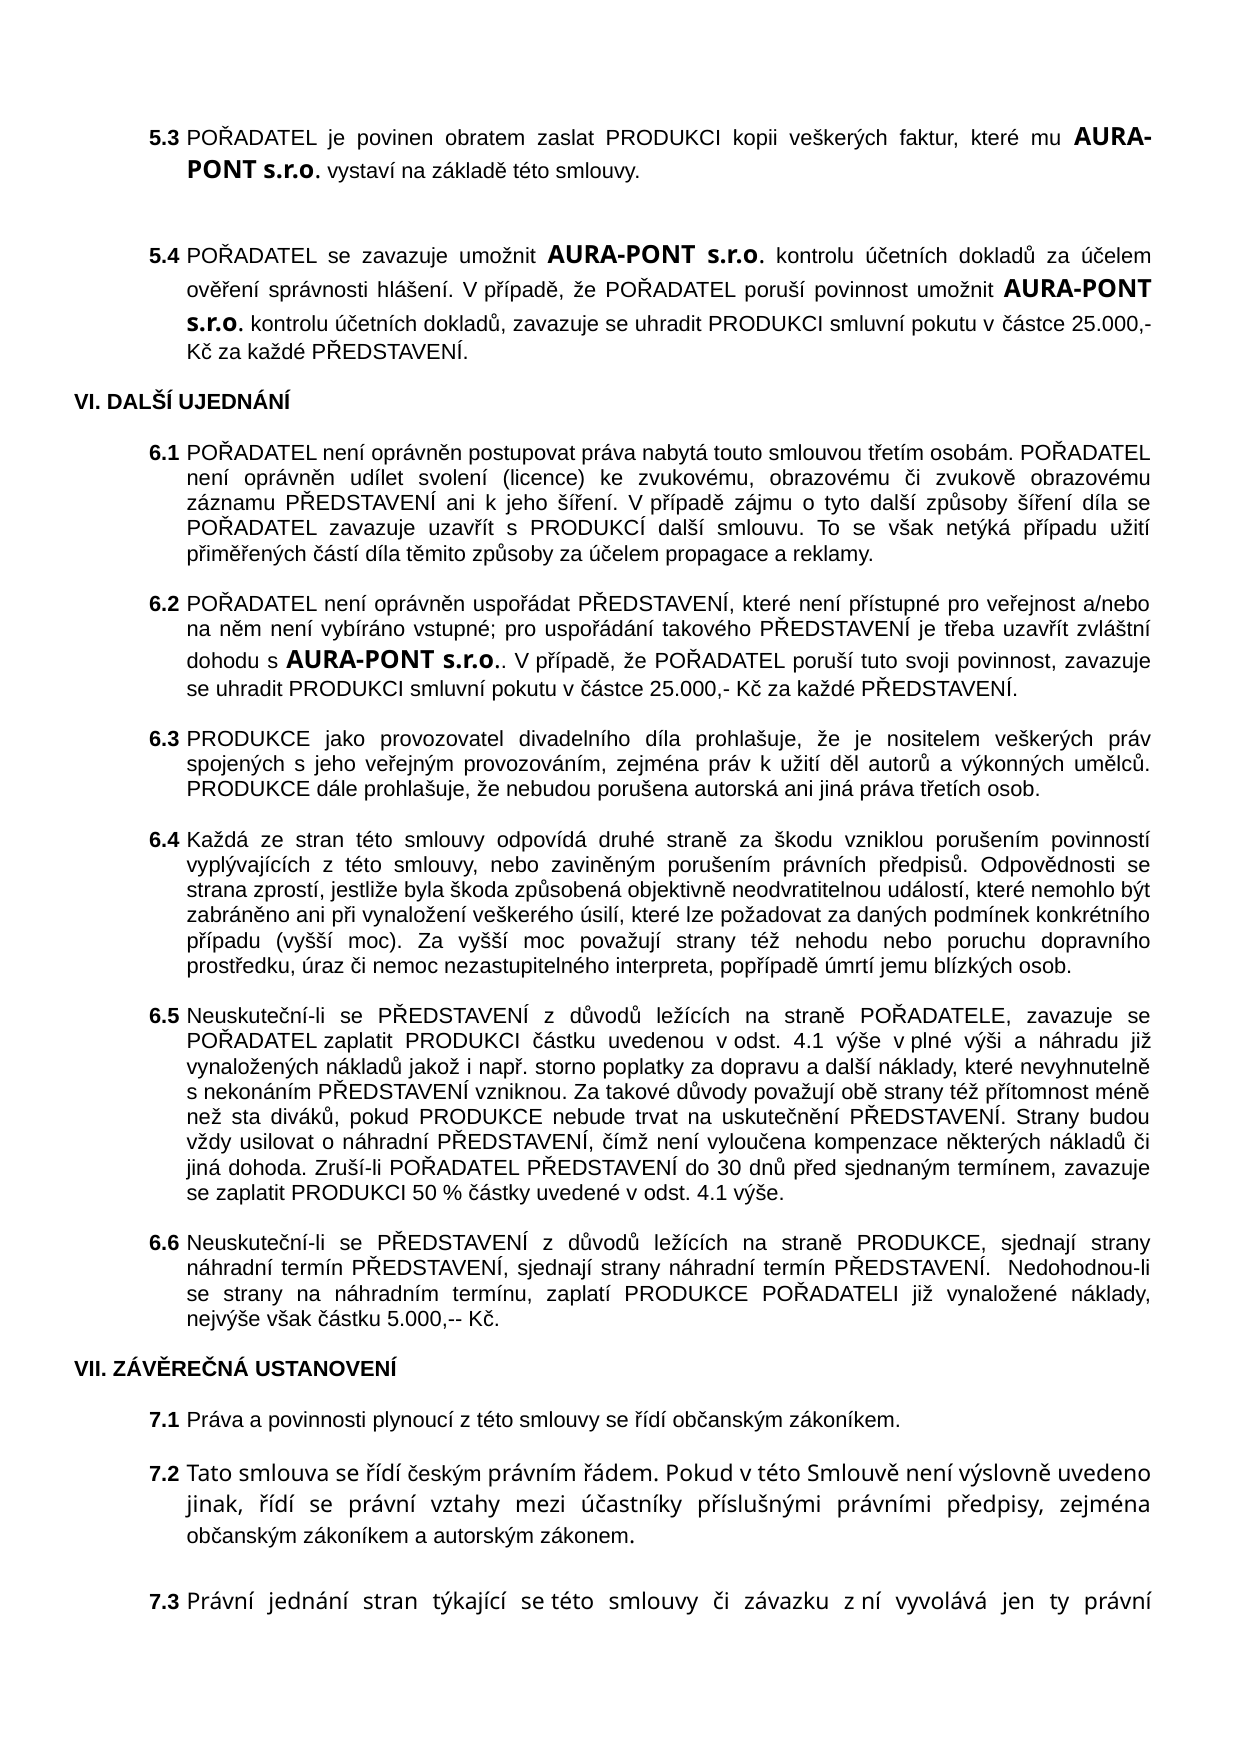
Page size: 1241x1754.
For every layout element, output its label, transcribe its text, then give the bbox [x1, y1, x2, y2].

list POŘADATEL se zavazuje umožnit AURA-PONT s.r.o. kontrolu účetních dokladů za účelem ověření správnosti hlášení. V případě, že POŘADATEL poruší povinnost umožnit AURA-PONT s.r.o. kontrolu účetních dokladů, zavazuje se uhradit PRODUKCI smluvní pokutu v částce 25.000,- Kč za každé PŘEDSTAVENÍ. [149, 237, 1152, 364]
list POŘADATEL je povinen obratem zaslat PRODUKCI kopii veškerých faktur, které mu AURA-PONT s.r.o. vystaví na základě této smlouvy. [149, 118, 1152, 186]
text VI. DALŠÍ UJEDNÁNÍ [74, 389, 1122, 414]
list Tato smlouva se řídí českým právním řádem. Pokud v této Smlouvě není výslovně uvedeno jinak, řídí se právní vztahy mezi účastníky příslušnými právními předpisy, zejména občanským zákoníkem a autorským zákonem. [149, 1457, 1152, 1551]
list PRODUKCE jako provozovatel divadelního díla prohlašuje, že je nositelem veškerých práv spojených s jeho veřejným provozováním, zejména práv k užití děl autorů a výkonných umělců. PRODUKCE dále prohlašuje, že nebudou porušena autorská ani jiná práva třetích osob. [149, 726, 1152, 801]
list Neuskuteční-li se PŘEDSTAVENÍ z důvodů ležících na straně PRODUKCE, sjednají strany náhradní termín PŘEDSTAVENÍ, sjednají strany náhradní termín PŘEDSTAVENÍ. Nedohodnou-li se strany na náhradním termínu, zaplatí PRODUKCE POŘADATELI již vynaložené náklady, nejvýše však částku 5.000,-- Kč. [149, 1230, 1152, 1331]
list POŘADATEL není oprávněn postupovat práva nabytá touto smlouvou třetím osobám. POŘADATEL není oprávněn udílet svolení (licence) ke zvukovému, obrazovému či zvukově obrazovému záznamu PŘEDSTAVENÍ ani k jeho šíření. V případě zájmu o tyto další způsoby šíření díla se POŘADATEL zavazuje uzavřít s PRODUKCÍ další smlouvu. To se však netýká případu užití přiměřených částí díla těmito způsoby za účelem propagace a reklamy. [149, 440, 1152, 566]
list Právní jednání stran týkající se této smlouvy či závazku z ní vyvolává jen ty právní [149, 1585, 1152, 1616]
list Práva a povinnosti plynoucí z této smlouvy se řídí občanským zákoníkem. [149, 1406, 1152, 1432]
text VII. ZÁVĚREČNÁ USTANOVENÍ [74, 1356, 1122, 1381]
list Neuskuteční-li se PŘEDSTAVENÍ z důvodů ležících na straně POŘADATELE, zavazuje se POŘADATEL zaplatit PRODUKCI částku uvedenou v odst. 4.1 výše v plné výši a náhradu již vynaložených nákladů jakož i např. storno poplatky za dopravu a další náklady, které nevyhnutelně s nekonáním PŘEDSTAVENÍ vzniknou. Za takové důvody považují obě strany též přítomnost méně než sta diváků, pokud PRODUKCE nebude trvat na uskutečnění PŘEDSTAVENÍ. Strany budou vždy usilovat o náhradní PŘEDSTAVENÍ, čímž není vyloučena kompenzace některých nákladů či jiná dohoda. Zruší-li POŘADATEL PŘEDSTAVENÍ do 30 dnů před sjednaným termínem, zavazuje se zaplatit PRODUKCI 50 % částky uvedené v odst. 4.1 výše. [149, 1003, 1152, 1205]
list Každá ze stran této smlouvy odpovídá druhé straně za škodu vzniklou porušením povinností vyplývajících z této smlouvy, nebo zaviněným porušením právních předpisů. Odpovědnosti se strana zprostí, jestliže byla škoda způsobená objektivně neodvratitelnou událostí, které nemohlo být zabráněno ani při vynaložení veškerého úsilí, které lze požadovat za daných podmínek konkrétního případu (vyšší moc). Za vyšší moc považují strany též nehodu nebo poruchu dopravního prostředku, úraz či nemoc nezastupitelného interpreta, popřípadě úmrtí jemu blízkých osob. [149, 827, 1152, 978]
list POŘADATEL není oprávněn uspořádat PŘEDSTAVENÍ, které není přístupné pro veřejnost a/nebo na něm není vybíráno vstupné; pro uspořádání takového PŘEDSTAVENÍ je třeba uzavřít zvláštní dohodu s AURA-PONT s.r.o.. V případě, že POŘADATEL poruší tuto svoji povinnost, zavazuje se uhradit PRODUKCI smluvní pokutu v částce 25.000,- Kč za každé PŘEDSTAVENÍ. [149, 591, 1152, 701]
